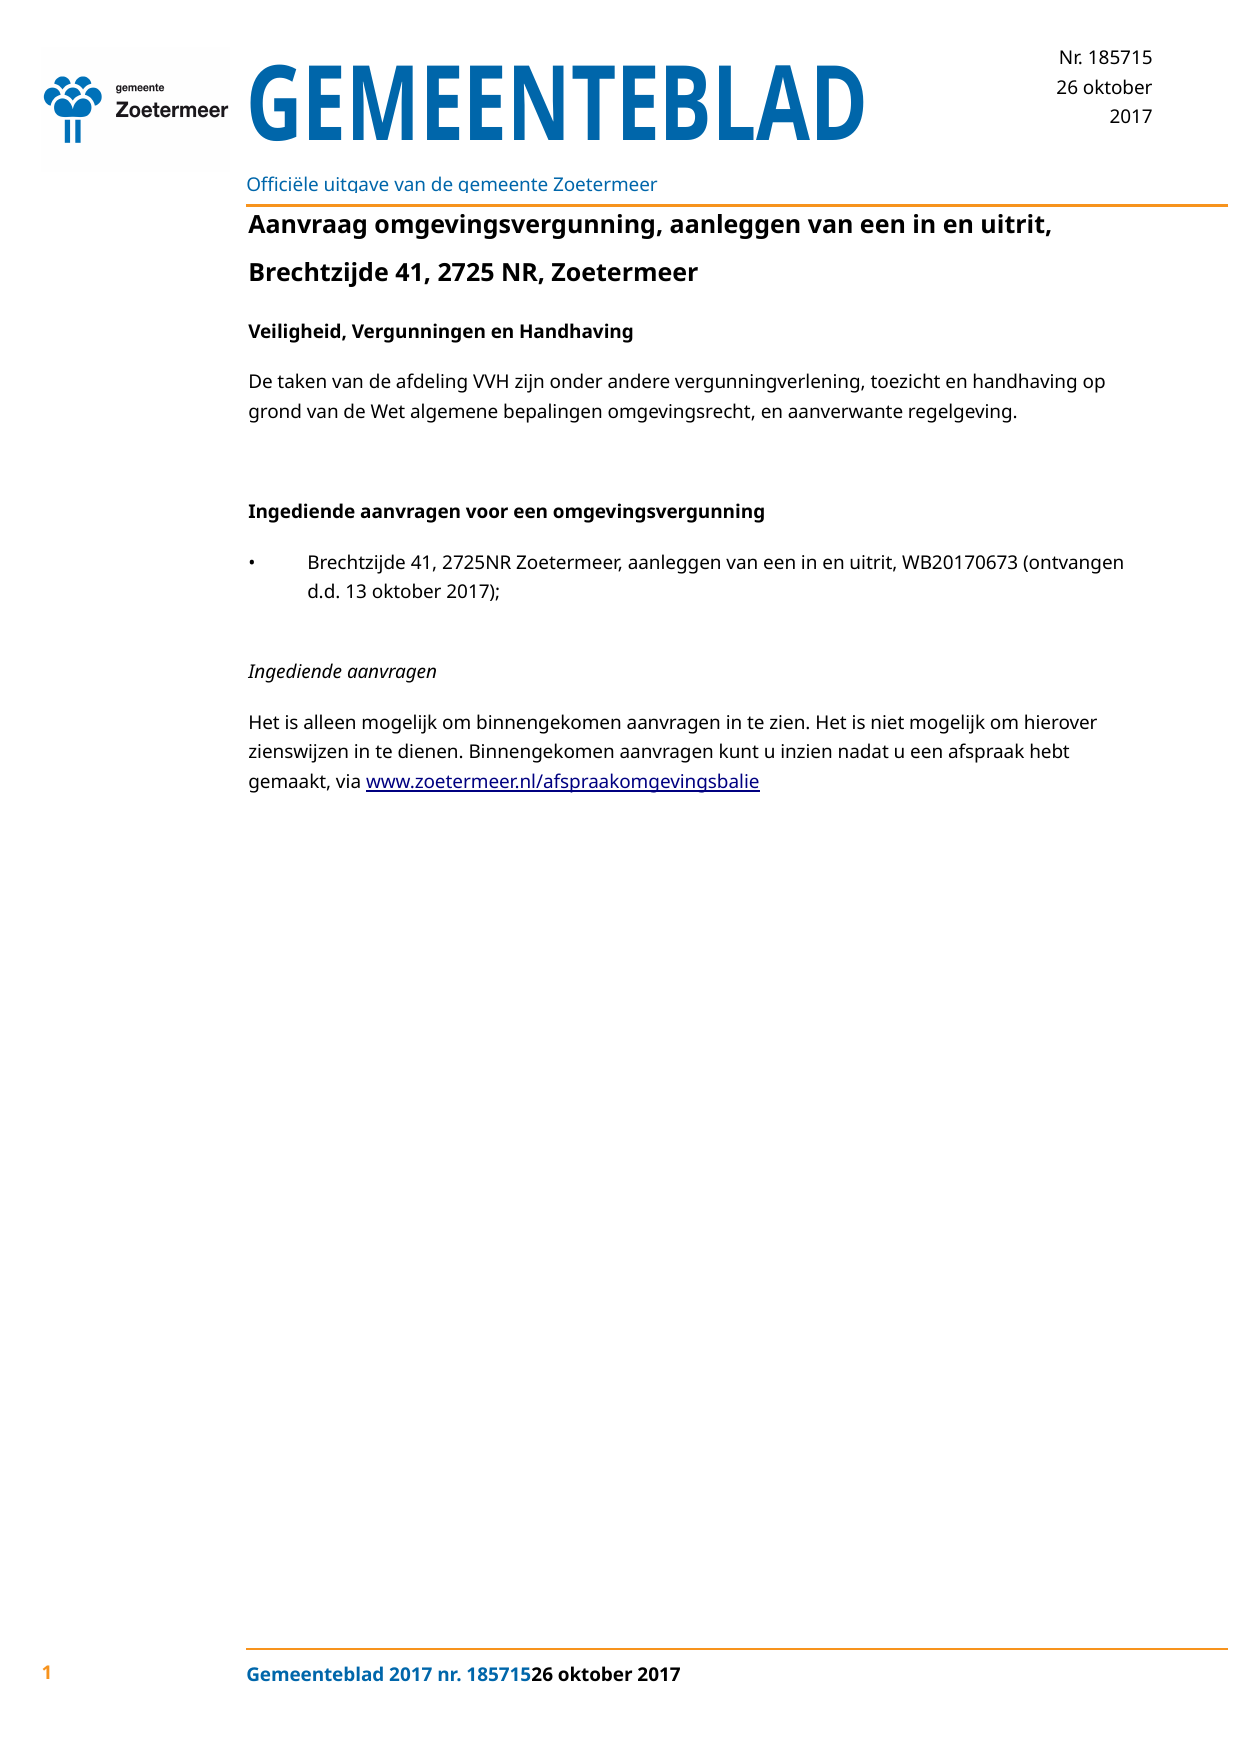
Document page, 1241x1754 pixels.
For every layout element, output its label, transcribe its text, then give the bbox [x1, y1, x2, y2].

list Brechtzijde 41, 2725NR Zoetermeer, aanleggen van een in en uitrit, WB20170673 (ontvangen d.d. 13 oktober 2017); [248, 549, 1152, 604]
text De taken van de afdeling VVH zijn onder andere vergunningverlening, toezicht en handhaving op grond van de Wet algemene bepalingen omgevingsrecht, en aanverwante regelgeving. [248, 368, 1152, 424]
text Veiligheid, Vergunningen en Handhaving [248, 318, 1152, 344]
text Ingediende aanvragen [248, 659, 1152, 684]
text Aanvraag omgevingsvergunning, aanleggen van een in en uitrit, Brechtzijde 41, 2725 NR, Zoetermeer [248, 207, 1152, 288]
text Het is alleen mogelijk om binnengekomen aanvragen in te zien. Het is niet mogelijk om hierover zienswijzen in te dienen. Binnengekomen aanvragen kunt u inzien nadat u een afspraak hebt gemaakt, via www.zoetermeer.nl/afspraakomgevingsbalie [248, 709, 1152, 794]
picture [41, 47, 231, 172]
text Ingediende aanvragen voor een omgevingsvergunning [248, 499, 1152, 524]
